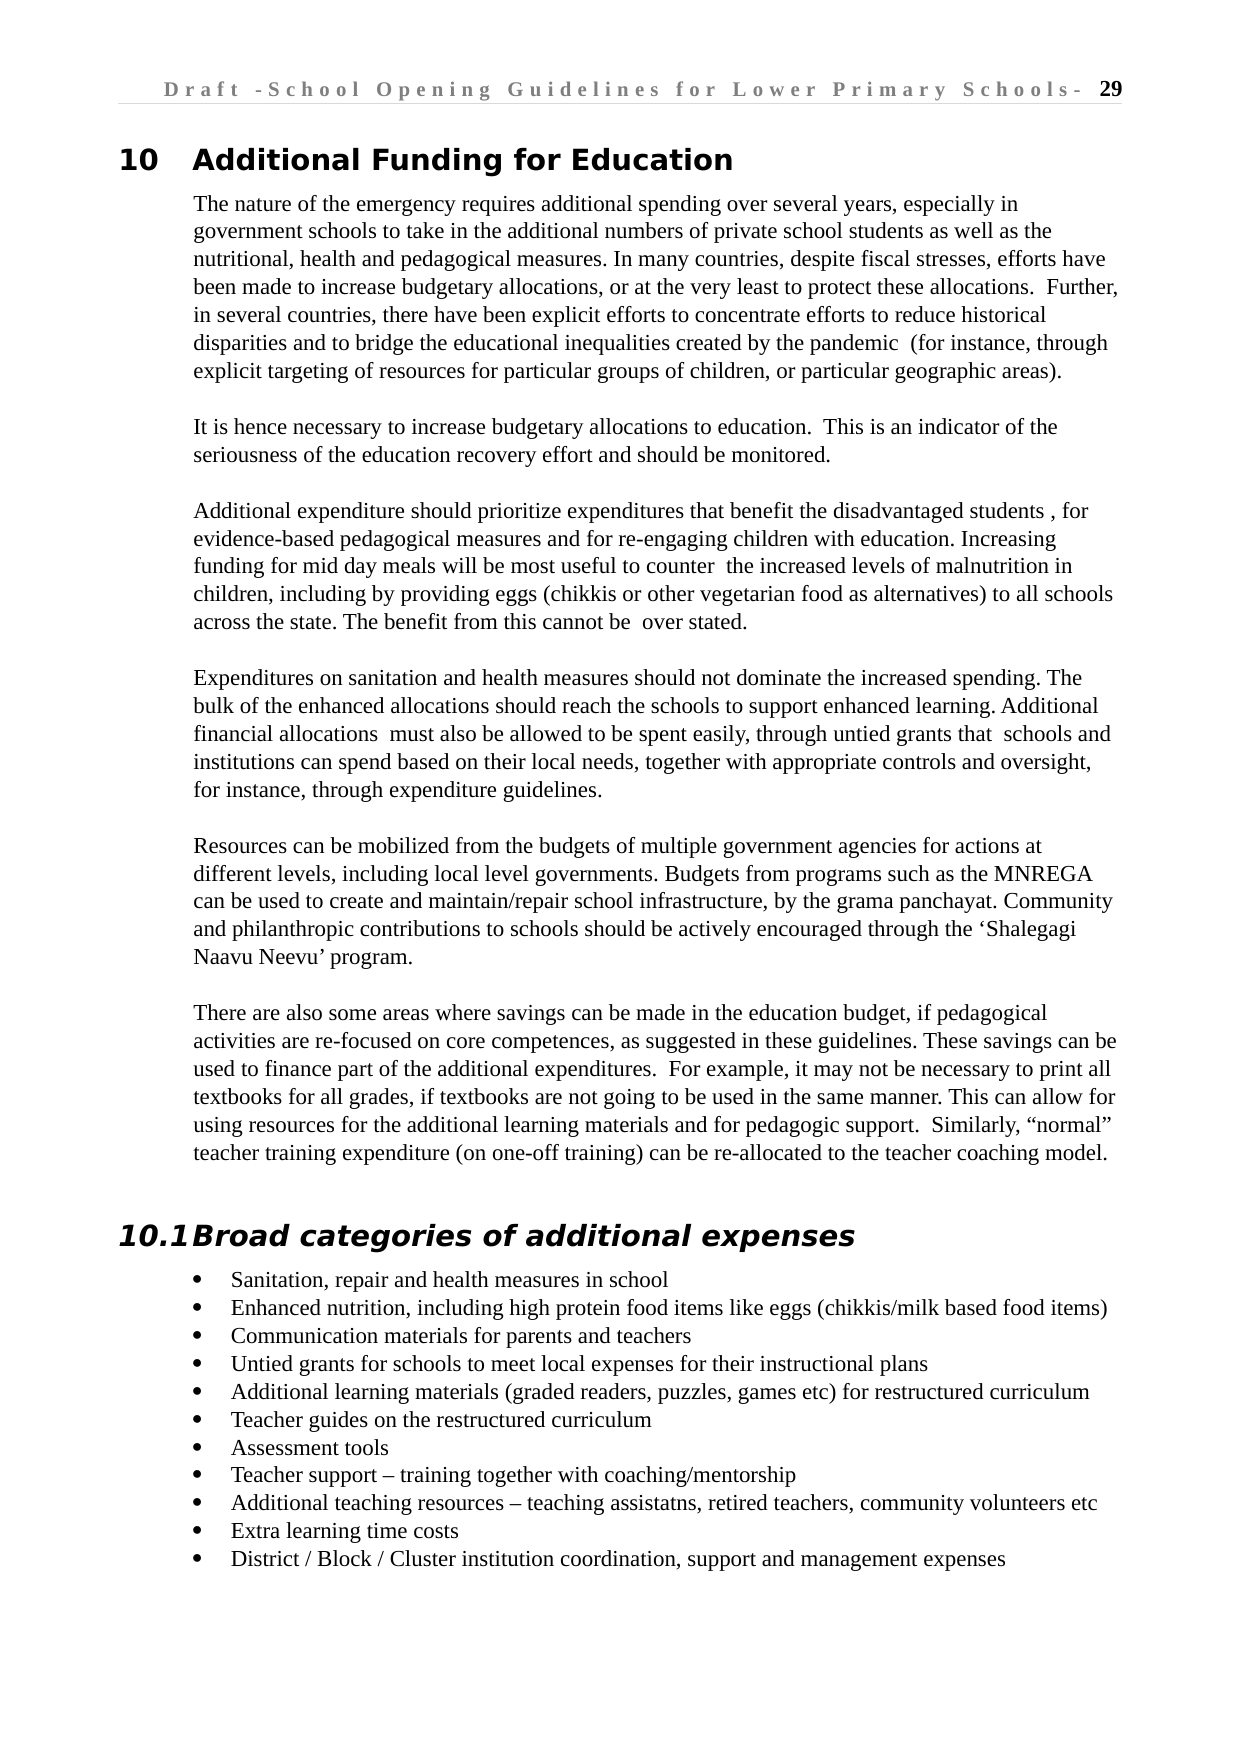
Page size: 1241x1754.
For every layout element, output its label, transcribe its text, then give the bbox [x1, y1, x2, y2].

list Additional teaching resources – teaching assistatns, retired teachers, community volunteers etc [193, 1489, 1122, 1516]
subtitle Broad categories of additional expenses [118, 1219, 1122, 1253]
list Untied grants for schools to meet local expenses for their instructional plans [193, 1350, 1122, 1376]
list Sanitation, repair and health measures in school [193, 1266, 1122, 1292]
list Assessment tools [193, 1433, 1122, 1460]
list Teacher support – training together with coaching/mentorship [193, 1461, 1122, 1488]
list Expenditures on sanitation and health measures should not dominate the increased spending. The bulk of the enhanced allocations should reach the schools to support enhanced learning. Additional financial allocations must also be allowed to be spent easily, through untied grants that schools and institutions can spend based on their local needs, together with appropriate controls and oversight, for instance, through expenditure guidelines. [193, 664, 1122, 802]
list District / Block / Cluster institution coordination, support and management expenses [193, 1545, 1122, 1572]
list There are also some areas where savings can be made in the education budget, if pedagogical activities are re-focused on core competences, as suggested in these guidelines. These savings can be used to finance part of the additional expenditures. For example, it may not be necessary to print all textbooks for all grades, if textbooks are not going to be used in the same manner. This can allow for using resources for the additional learning materials and for pedagogic support. Similarly, “normal” teacher training expenditure (on one-off training) can be re-allocated to the teacher coaching model. [193, 999, 1122, 1165]
list Extra learning time costs [193, 1517, 1122, 1544]
list The nature of the emergency requires additional spending over several years, especially in government schools to take in the additional numbers of private school students as well as the nutritional, health and pedagogical measures. In many countries, despite fiscal stresses, efforts have been made to increase budgetary allocations, or at the very least to protect these allocations. Further, in several countries, there have been explicit efforts to concentrate efforts to reduce historical disparities and to bridge the educational inequalities created by the pandemic (for instance, through explicit targeting of resources for particular groups of children, or particular geographic areas). [193, 189, 1122, 383]
list Communication materials for parents and teachers [193, 1322, 1122, 1348]
list It is hence necessary to increase budgetary allocations to education. This is an indicator of the seriousness of the education recovery effort and should be monitored. [193, 413, 1122, 467]
list Additional expenditure should prioritize expenditures that benefit the disadvantaged students , for evidence-based pedagogical measures and for re-engaging children with education. Increasing funding for mid day meals will be most useful to counter the increased levels of malnutrition in children, including by providing eggs (chikkis or other vegetarian food as alternatives) to all schools across the state. The benefit from this cannot be over stated. [193, 497, 1122, 635]
subtitle Additional Funding for Education [118, 143, 1122, 177]
list Resources can be mobilized from the budgets of multiple government agencies for actions at different levels, including local level governments. Budgets from programs such as the MNREGA can be used to create and maintain/repair school infrastructure, by the grama panchayat. Community and philanthropic contributions to schools should be actively encouraged through the ‘Shalegagi Naavu Neevu’ program. [193, 832, 1122, 970]
list Teacher guides on the restructured curriculum [193, 1406, 1122, 1432]
list Enhanced nutrition, including high protein food items like eggs (chikkis/milk based food items) [193, 1294, 1122, 1320]
list Additional learning materials (graded readers, puzzles, games etc) for restructured curriculum [193, 1378, 1122, 1404]
